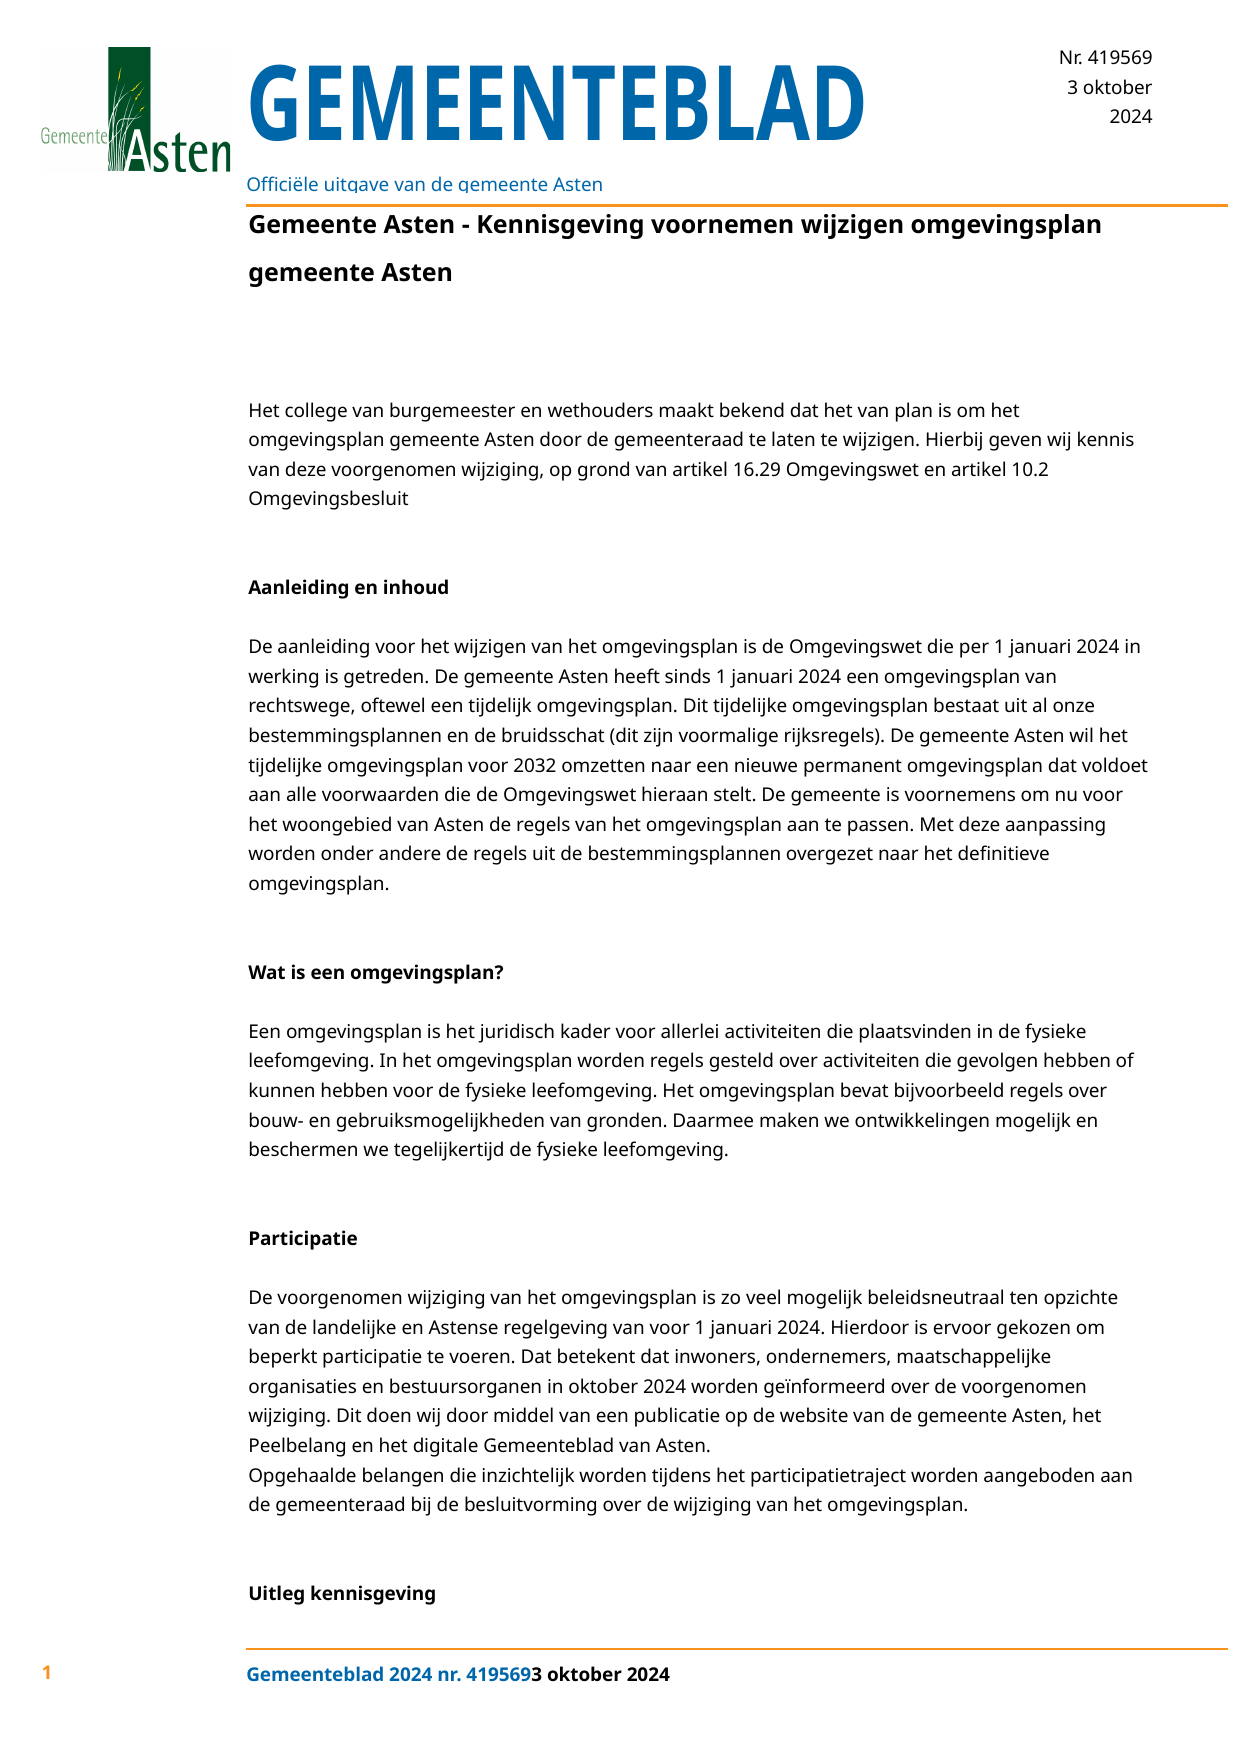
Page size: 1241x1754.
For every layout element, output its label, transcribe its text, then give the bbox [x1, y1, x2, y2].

text Uitleg kennisgeving [248, 1580, 1152, 1606]
text Opgehaalde belangen die inzichtelijk worden tijdens het participatietraject worden aangeboden aan de gemeenteraad bij de besluitvorming over de wijziging van het omgevingsplan. [248, 1462, 1152, 1517]
text De aanleiding voor het wijzigen van het omgevingsplan is de Omgevingswet die per 1 januari 2024 in werking is getreden. De gemeente Asten heeft sinds 1 januari 2024 een omgevingsplan van rechtswege, oftewel een tijdelijk omgevingsplan. Dit tijdelijke omgevingsplan bestaat uit al onze bestemmingsplannen en de bruidsschat (dit zijn voormalige rijksregels). De gemeente Asten wil het tijdelijke omgevingsplan voor 2032 omzetten naar een nieuwe permanent omgevingsplan dat voldoet aan alle voorwaarden die de Omgevingswet hieraan stelt. De gemeente is voornemens om nu voor het woongebied van Asten de regels van het omgevingsplan aan te passen. Met deze aanpassing worden onder andere de regels uit de bestemmingsplannen overgezet naar het definitieve omgevingsplan. [248, 633, 1152, 896]
text Het college van burgemeester en wethouders maakt bekend dat het van plan is om het omgevingsplan gemeente Asten door de gemeenteraad te laten te wijzigen. Hierbij geven wij kennis van deze voorgenomen wijziging, op grond van artikel 16.29 Omgevingswet en artikel 10.2 Omgevingsbesluit [248, 397, 1152, 511]
picture [41, 47, 231, 172]
text Aanleiding en inhoud [248, 574, 1152, 600]
text Gemeente Asten - Kennisgeving voornemen wijzigen omgevingsplan gemeente Asten [248, 207, 1152, 288]
text Wat is een omgevingsplan? [248, 959, 1152, 984]
text Participatie [248, 1225, 1152, 1251]
text Een omgevingsplan is het juridisch kader voor allerlei activiteiten die plaatsvinden in de fysieke leefomgeving. In het omgevingsplan worden regels gesteld over activiteiten die gevolgen hebben of kunnen hebben voor de fysieke leefomgeving. Het omgevingsplan bevat bijvoorbeeld regels over bouw- en gebruiksmogelijkheden van gronden. Daarmee maken we ontwikkelingen mogelijk en beschermen we tegelijkertijd de fysieke leefomgeving. [248, 1018, 1152, 1162]
text De voorgenomen wijziging van het omgevingsplan is zo veel mogelijk beleidsneutraal ten opzichte van de landelijke en Astense regelgeving van voor 1 januari 2024. Hierdoor is ervoor gekozen om beperkt participatie te voeren. Dat betekent dat inwoners, ondernemers, maatschappelijke organisaties en bestuursorganen in oktober 2024 worden geïnformeerd over de voorgenomen wijziging. Dit doen wij door middel van een publicatie op de website van de gemeente Asten, het Peelbelang en het digitale Gemeenteblad van Asten. [248, 1284, 1152, 1458]
